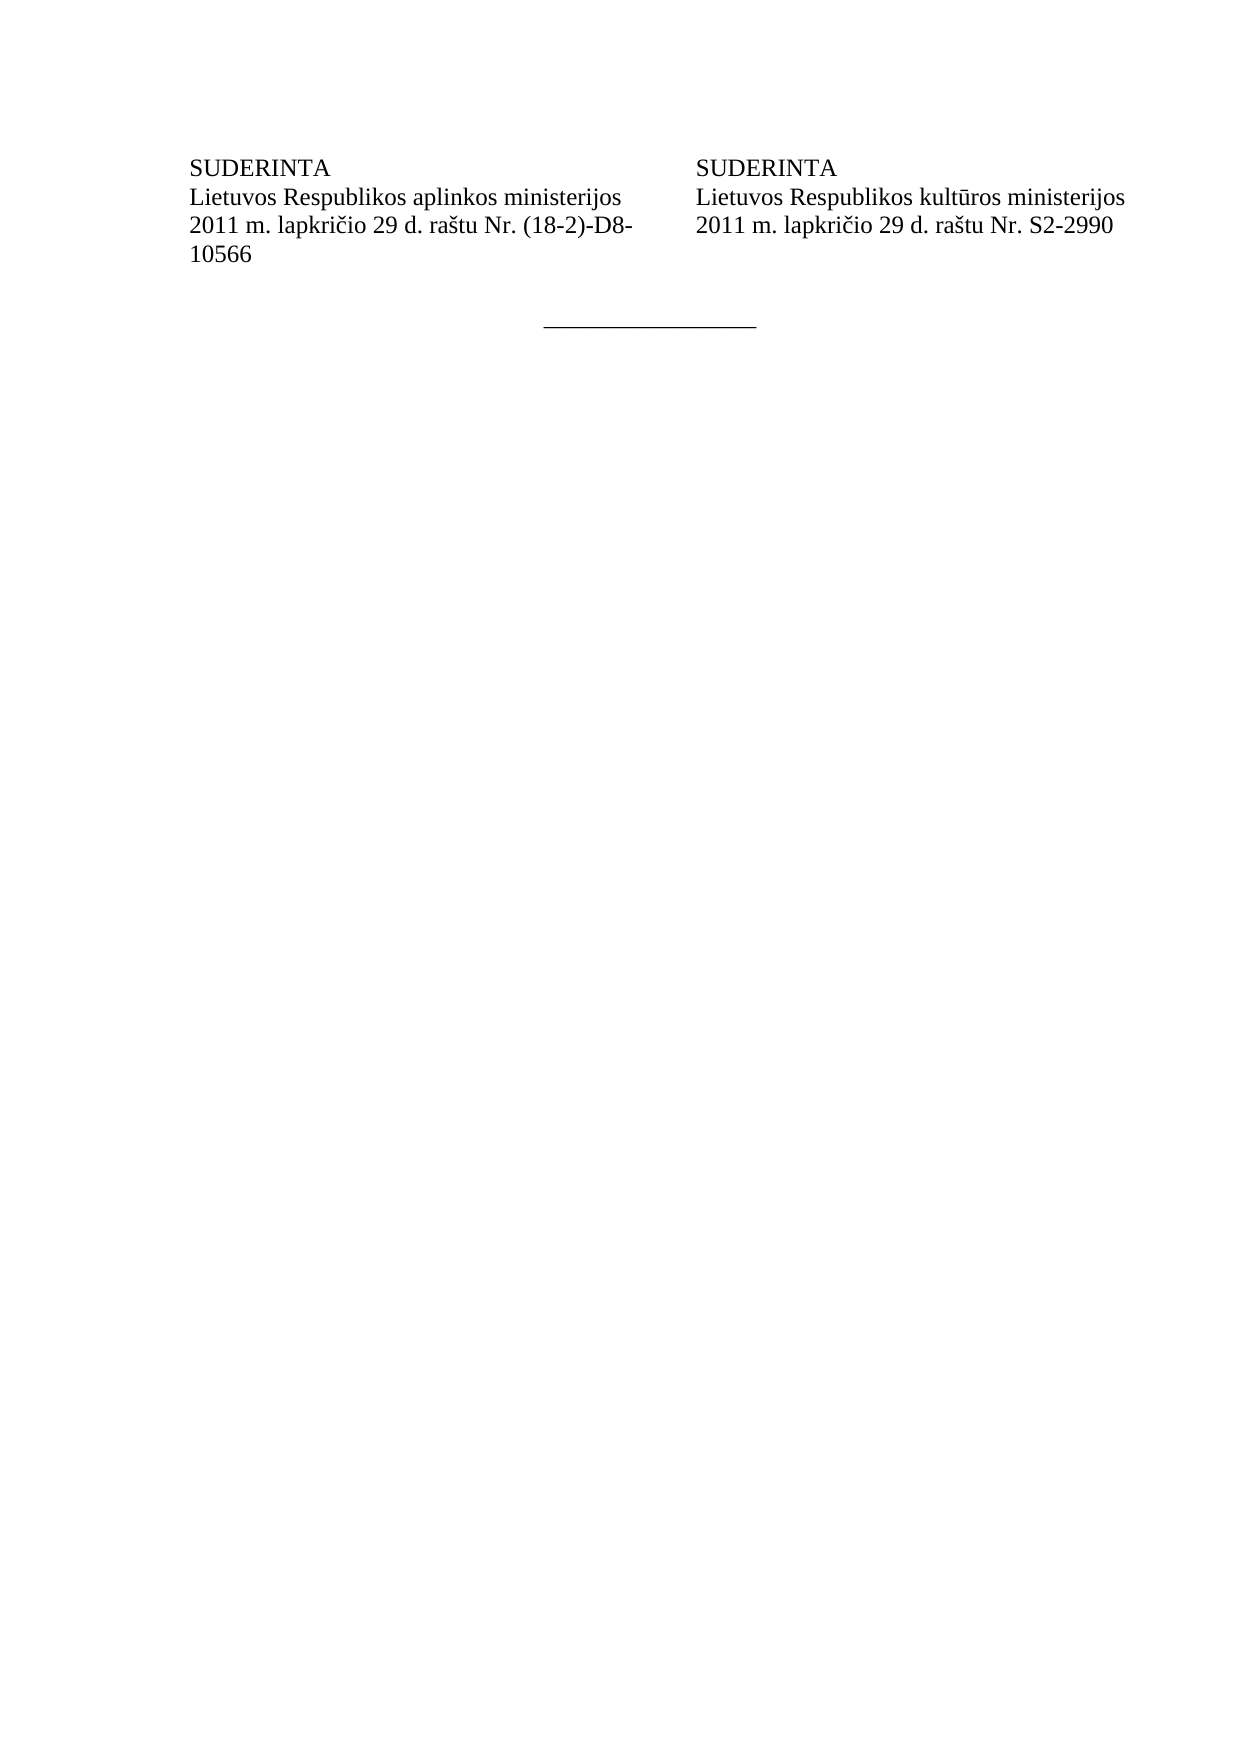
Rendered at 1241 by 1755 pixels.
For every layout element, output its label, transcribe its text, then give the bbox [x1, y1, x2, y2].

table_header SUDERINTA Lietuvos Respublikos kultūros ministerijos 2011 m. lapkričio 29 d. raštu Nr. S2-2990 [665, 147, 1148, 274]
table_header SUDERINTA Lietuvos Respublikos aplinkos ministerijos 2011 m. lapkričio 29 d. raštu Nr. (18-2)-D8-10566 [183, 147, 665, 274]
text _________________ [177, 302, 1122, 331]
